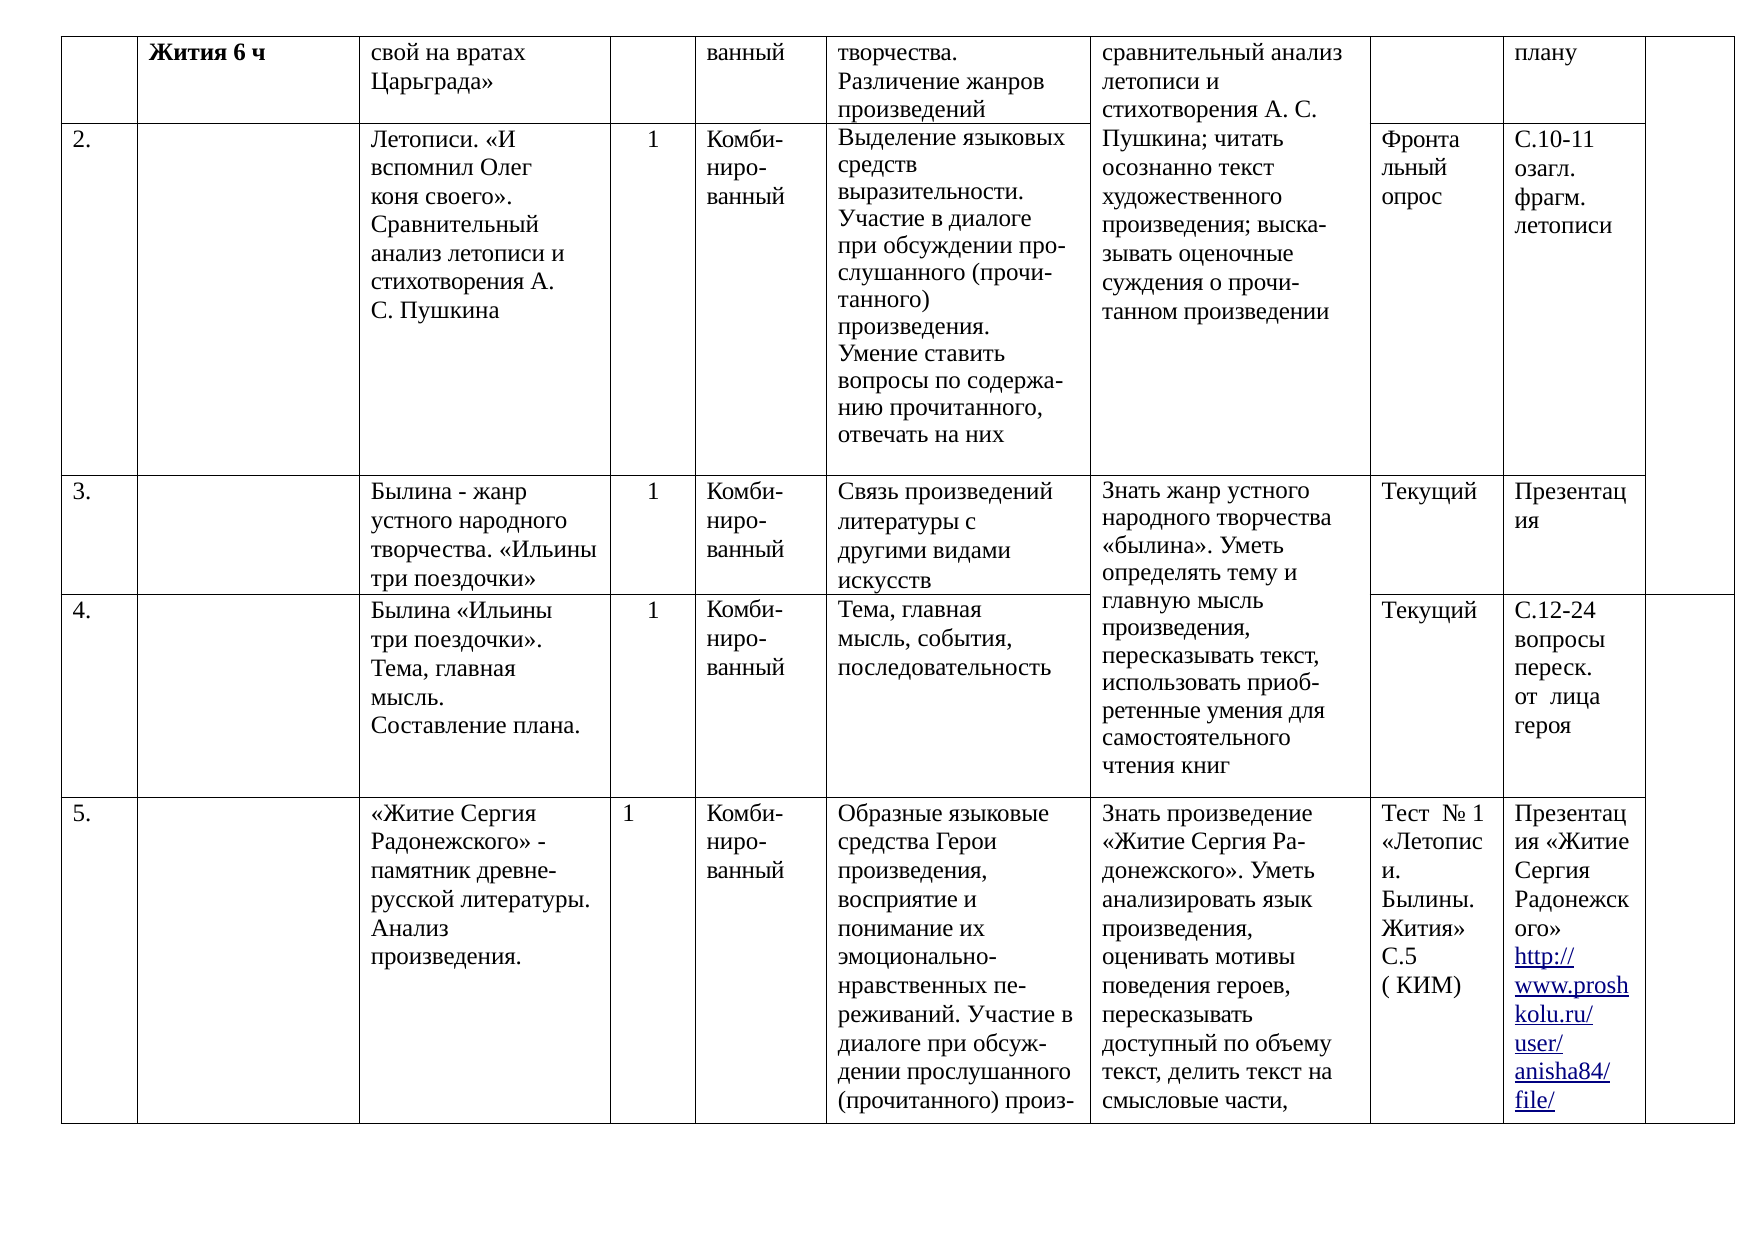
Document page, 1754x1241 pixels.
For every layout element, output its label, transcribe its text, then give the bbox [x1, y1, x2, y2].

table_cell С.10-11 озагл. фрагм. летописи [1504, 124, 1645, 475]
table_cell [1371, 37, 1503, 123]
table_cell Тема, главная мысль, события, последовательность [827, 595, 1090, 797]
table_cell Знать жанр устного народного творчества «былина». Уметь определять тему и главную мысль произведения, пересказывать текст, использовать приоб­ретенные умения для самостоятельного чтения книг [1091, 476, 1370, 797]
table_cell [138, 124, 359, 475]
table_cell [138, 476, 359, 594]
table_cell «Житие Сергия Радонежского» -памятник древне­русской литера­туры. Анализ произведения. [360, 798, 610, 1122]
table_cell Знать произведение «Житие Сергия Ра­донежского». Уметь анализировать язык произведения, оценивать мотивы поведения героев, пересказывать доступный по объему текст, делить текст на смысловые части, [1091, 798, 1370, 1122]
table_cell Летописи. «И вспомнил Олег коня своего». Сравнительный анализ летописи и стихотворения А. С. Пушкина [360, 124, 610, 475]
table_cell [611, 37, 695, 123]
table_cell Былина - жанр устного народного творчества. «Иль­ины три поездочки» [360, 476, 610, 594]
table_cell [138, 595, 359, 797]
table_cell Текущий [1371, 595, 1503, 797]
table_cell 1 [611, 476, 695, 594]
table_cell Связь произведений литературы с другими видами искусств [1068, 476, 1090, 594]
table_cell 1 [611, 595, 695, 797]
table_cell 2. [62, 124, 137, 475]
table_cell 4. [62, 595, 137, 797]
table_cell [1646, 37, 1734, 594]
table_cell 1 [611, 798, 695, 1122]
table_cell Фронтальный опрос [1371, 124, 1503, 475]
table_cell [138, 798, 359, 1122]
table_cell 3. [62, 476, 137, 594]
table_cell Тест № 1 «Летописи. Былины. Жития» С.5 ( КИМ) [1371, 798, 1503, 1122]
table_cell Комби­ниро­ванный [696, 124, 826, 475]
table_cell [1646, 595, 1734, 1122]
table_cell [62, 37, 137, 123]
table_cell Связь произведений литературы с другими видами искусств [827, 476, 838, 594]
table_cell плану [1504, 37, 1645, 123]
table_cell Произведения устного народного творчества. Различение жанров произведений [1072, 37, 1090, 123]
table_cell Выделение языковых средств выразительности. Участие в диалоге при обсуждении про­слушанного (прочи­танного) произведения. Умение ставить вопросы по содержа­нию прочитанного, отвечать на них [827, 124, 838, 475]
table_cell Летописи. Былины. Жития 6 ч [138, 37, 359, 123]
table_cell Комби­ниро­ванный [696, 798, 826, 1122]
table_cell Презентация [1504, 476, 1645, 594]
table_cell Образные языковые средства Герои произведения, восприятие и понимание их эмоционально-нравственных пе­реживаний. Участие в диалоге при обсуж­дении прослушанного (прочитанного) произ­ведения. Умение ставить вопросы по содержанию прочитан­ного, отвечать на них. [827, 798, 1090, 1122]
table_cell Комби­ниро­ванный [696, 37, 826, 123]
table_cell Комби­ниро­ванный [696, 595, 826, 797]
table_cell Презентация «Житие Сергия Радонежского» http://www.proshkolu.ru/user/anisha84/file/ [1504, 798, 1645, 1122]
table_cell Былина «Ильины три поездочки». Тема, главная мысль. Составление плана. [360, 595, 610, 797]
table_cell Знать жанр «летопись». Уметь проводить сравнительный анализ летописи и стихотворения А. С. Пушкина; читать осознанно текст художественного произведения; выска­зывать оценочные суждения о прочи­танном произведении [1091, 37, 1370, 475]
table_cell Комби­ниро­ванный [696, 476, 826, 594]
table_cell 5. [62, 798, 137, 1122]
table_cell Летописи. «И по­весил Олег щит свой на вратах Царьграда» [360, 37, 610, 123]
table_cell Текущий [1371, 476, 1503, 594]
table_cell Выделение языковых средств выразительности. Участие в диалоге при обсуждении про­слушанного (прочи­танного) произведения. Умение ставить вопросы по содержа­нию прочитанного, отвечать на них [1073, 124, 1090, 475]
table_cell 1 [611, 124, 695, 475]
table_cell С.12-24 вопросы переск. от лица героя [1504, 595, 1645, 797]
